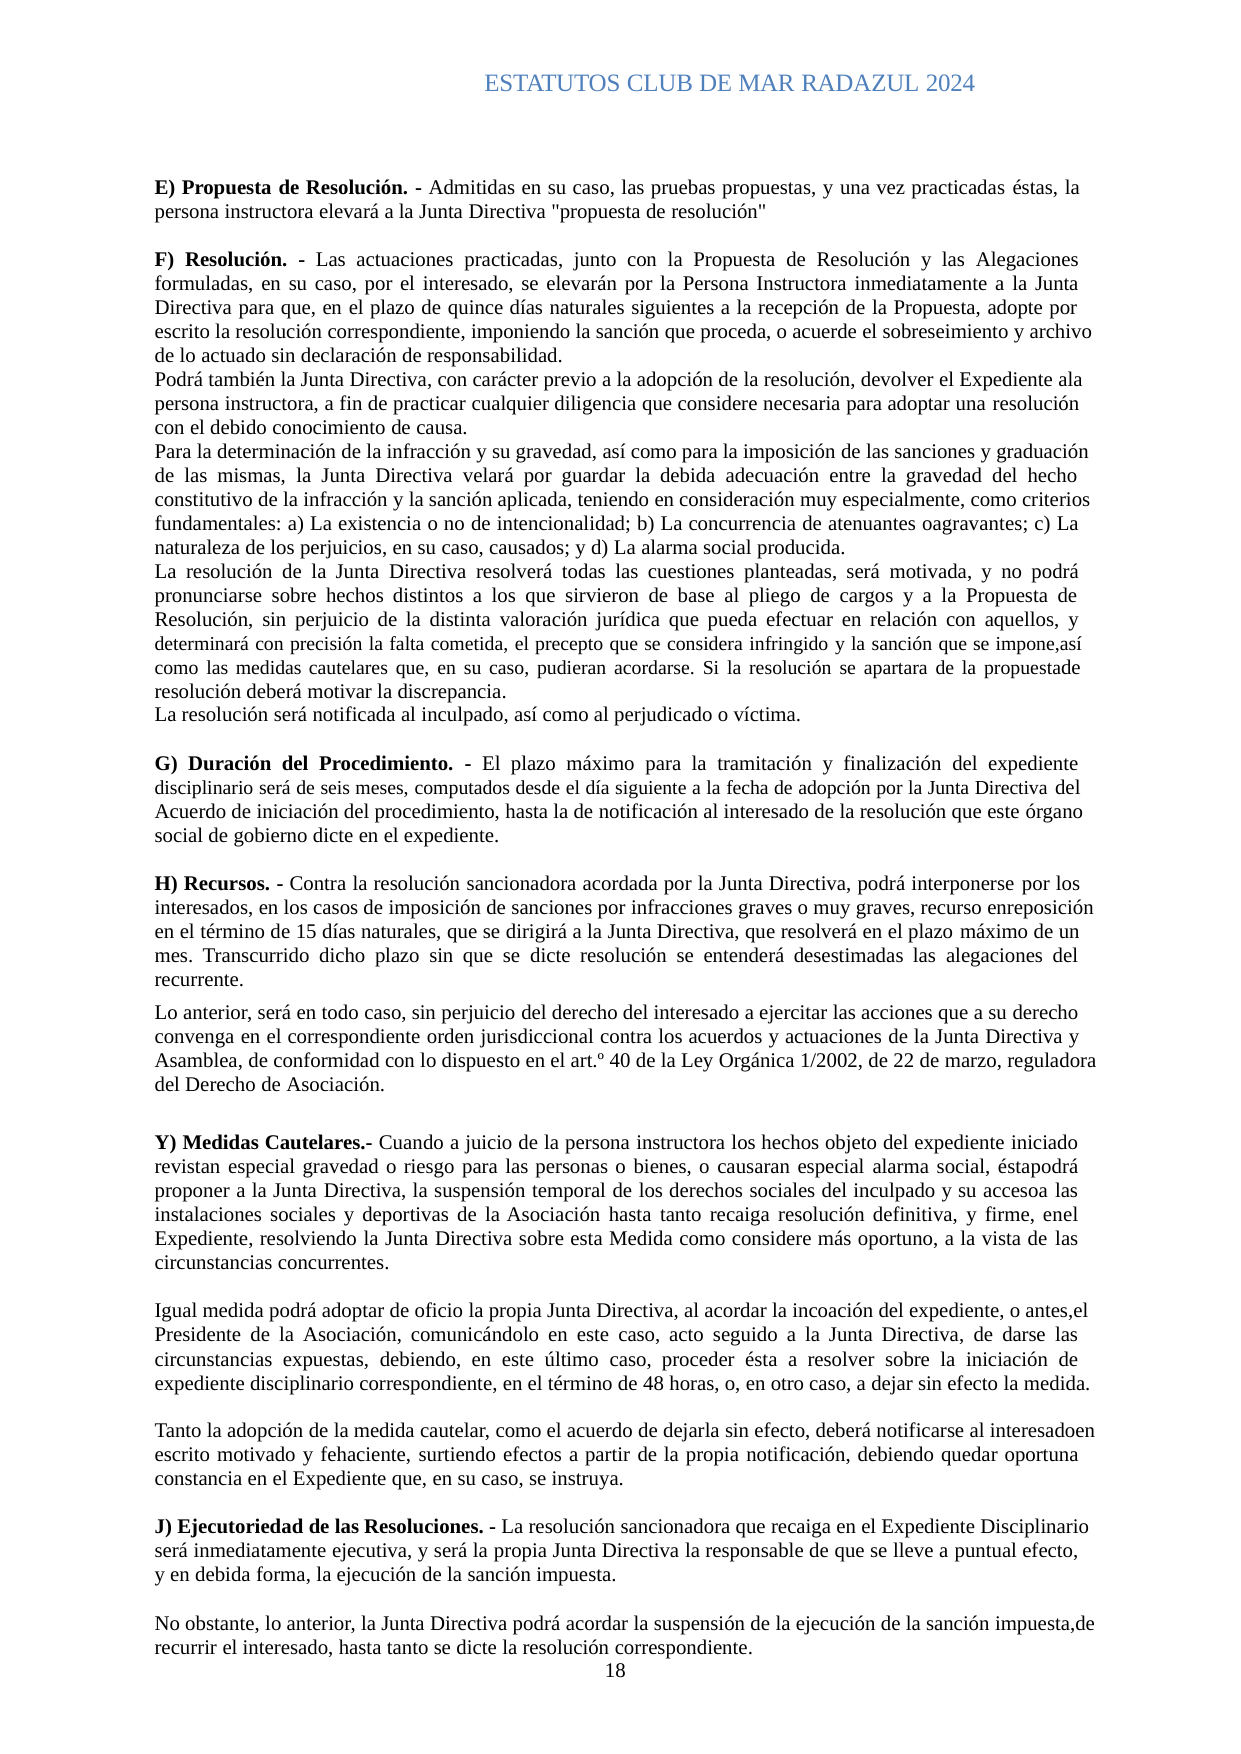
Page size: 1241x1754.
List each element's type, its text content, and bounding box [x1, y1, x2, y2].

text Directiva para que, en el plazo de quince días naturales siguientes a la recepción de la Propuesta, adopte por [154, 296, 1103, 319]
text F) Resolución. - Las actuaciones practicadas, junto con la Propuesta de Resolución y las Alegaciones [154, 248, 1103, 271]
text constancia en el Expediente que, en su caso, se instruya. [154, 1467, 1103, 1490]
text pronunciarse sobre hechos distintos a los que sirvieron de base al pliego de cargos y a la Propuesta de [154, 584, 1103, 607]
text Igual medida podrá adoptar de oficio la propia Junta Directiva, al acordar la incoación del expediente, o antes,el [154, 1299, 1103, 1322]
text como las medidas cautelares que, en su caso, pudieran acordarse. Si la resolución se apartara de la propuestade [154, 656, 1103, 679]
text Presidente de la Asociación, comunicándolo en este caso, acto seguido a la Junta Directiva, de darse las [154, 1323, 1103, 1347]
text escrito motivado y fehaciente, surtiendo efectos a partir de la propia notificación, debiendo quedar oportuna [154, 1443, 1103, 1466]
text interesados, en los casos de imposición de sanciones por infracciones graves o muy graves, recurso enreposición [154, 896, 1103, 919]
text constitutivo de la infracción y la sanción aplicada, teniendo en consideración muy especialmente, como criterios [154, 488, 1103, 511]
text Expediente, resolviendo la Junta Directiva sobre esta Medida como considere más oportuno, a la vista de las [154, 1227, 1103, 1250]
text No obstante, lo anterior, la Junta Directiva podrá acordar la suspensión de la ejecución de la sanción impuesta,de [154, 1612, 1103, 1635]
text y en debida forma, la ejecución de la sanción impuesta. [154, 1563, 1102, 1586]
text con el debido conocimiento de causa. [154, 416, 1103, 439]
text Tanto la adopción de la medida cautelar, como el acuerdo de dejarla sin efecto, deberá notificarse al interesadoen [154, 1419, 1103, 1442]
text de lo actuado sin declaración de responsabilidad. [154, 344, 1103, 367]
text proponer a la Junta Directiva, la suspensión temporal de los derechos sociales del inculpado y su accesoa las [154, 1179, 1103, 1202]
text Asamblea, de conformidad con lo dispuesto en el art.º 40 de la Ley Orgánica 1/2002, de 22 de marzo, reguladora [154, 1049, 1103, 1072]
text disciplinario será de seis meses, computados desde el día siguiente a la fecha de adopción por la Junta Directiva del [154, 776, 1102, 799]
text Y) Medidas Cautelares.- Cuando a juicio de la persona instructora los hechos objeto del expediente iniciado [154, 1131, 1103, 1154]
text escrito la resolución correspondiente, imponiendo la sanción que proceda, o acuerde el sobreseimiento y archivo [154, 320, 1103, 343]
text circunstancias expuestas, debiendo, en este último caso, proceder ésta a resolver sobre la iniciación de [154, 1348, 1103, 1371]
text expediente disciplinario correspondiente, en el término de 48 horas, o, en otro caso, a dejar sin efecto la medida. [154, 1372, 1103, 1395]
text La resolución de la Junta Directiva resolverá todas las cuestiones planteadas, será motivada, y no podrá [154, 560, 1103, 583]
text fundamentales: a) La existencia o no de intencionalidad; b) La concurrencia de atenuantes oagravantes; c) La [154, 512, 1103, 535]
text Lo anterior, será en todo caso, sin perjuicio del derecho del interesado a ejercitar las acciones que a su derecho [154, 1001, 1103, 1024]
text será inmediatamente ejecutiva, y será la propia Junta Directiva la responsable de que se lleve a puntual efecto, [154, 1539, 1102, 1562]
text formuladas, en su caso, por el interesado, se elevarán por la Persona Instructora inmediatamente a la Junta [154, 272, 1103, 295]
text determinará con precisión la falta cometida, el precepto que se considera infringido y la sanción que se impone,así [154, 633, 1103, 655]
text circunstancias concurrentes. [154, 1251, 1103, 1274]
text revistan especial gravedad o riesgo para las personas o bienes, o causaran especial alarma social, éstapodrá [154, 1155, 1103, 1178]
text social de gobierno dicte en el expediente. [154, 824, 1102, 847]
text Resolución, sin perjuicio de la distinta valoración jurídica que pueda efectuar en relación con aquellos, y [154, 608, 1103, 631]
text 1 [604, 1659, 615, 1682]
text E) Propuesta de Resolución. - Admitidas en su caso, las pruebas propuestas, y una vez practicadas éstas, la [154, 176, 1102, 199]
text de las mismas, la Junta Directiva velará por guardar la debida adecuación entre la gravedad del hecho [154, 464, 1103, 487]
text Podrá también la Junta Directiva, con carácter previo a la adopción de la resolución, devolver el Expediente ala [154, 368, 1103, 391]
text mes. Transcurrido dicho plazo sin que se dicte resolución se entenderá desestimadas las alegaciones del [154, 944, 1103, 967]
text resolución deberá motivar la discrepancia. [154, 680, 1103, 703]
text convenga en el correspondiente orden jurisdiccional contra los acuerdos y actuaciones de la Junta Directiva y [154, 1025, 1103, 1048]
text recurrir el interesado, hasta tanto se dicte la resolución correspondiente. [154, 1636, 1103, 1659]
text H) Recursos. - Contra la resolución sancionadora acordada por la Junta Directiva, podrá interponerse por los [154, 872, 1103, 895]
text naturaleza de los perjuicios, en su caso, causados; y d) La alarma social producida. [154, 536, 1103, 559]
text persona instructora, a fin de practicar cualquier diligencia que considere necesaria para adoptar una resolución [154, 392, 1103, 415]
text recurrente. [154, 968, 1103, 991]
text ESTATUTOS CLUB DE MAR RADAZUL 2024 [484, 69, 1004, 97]
text instalaciones sociales y deportivas de la Asociación hasta tanto recaiga resolución definitiva, y firme, enel [154, 1203, 1103, 1226]
text J) Ejecutoriedad de las Resoluciones. - La resolución sancionadora que recaiga en el Expediente Disciplinario [154, 1515, 1102, 1538]
text 8 [615, 1659, 651, 1682]
text del Derecho de Asociación. [154, 1073, 1103, 1096]
text en el término de 15 días naturales, que se dirigirá a la Junta Directiva, que resolverá en el plazo máximo de un [154, 920, 1103, 943]
text G) Duración del Procedimiento. - El plazo máximo para la tramitación y finalización del expediente [154, 752, 1102, 775]
text Para la determinación de la infracción y su gravedad, así como para la imposición de las sanciones y graduación [154, 440, 1103, 463]
text Acuerdo de iniciación del procedimiento, hasta la de notificación al interesado de la resolución que este órgano [154, 800, 1102, 823]
text La resolución será notificada al inculpado, así como al perjudicado o víctima. [154, 703, 824, 726]
text persona instructora elevará a la Junta Directiva "propuesta de resolución" [154, 200, 1102, 223]
